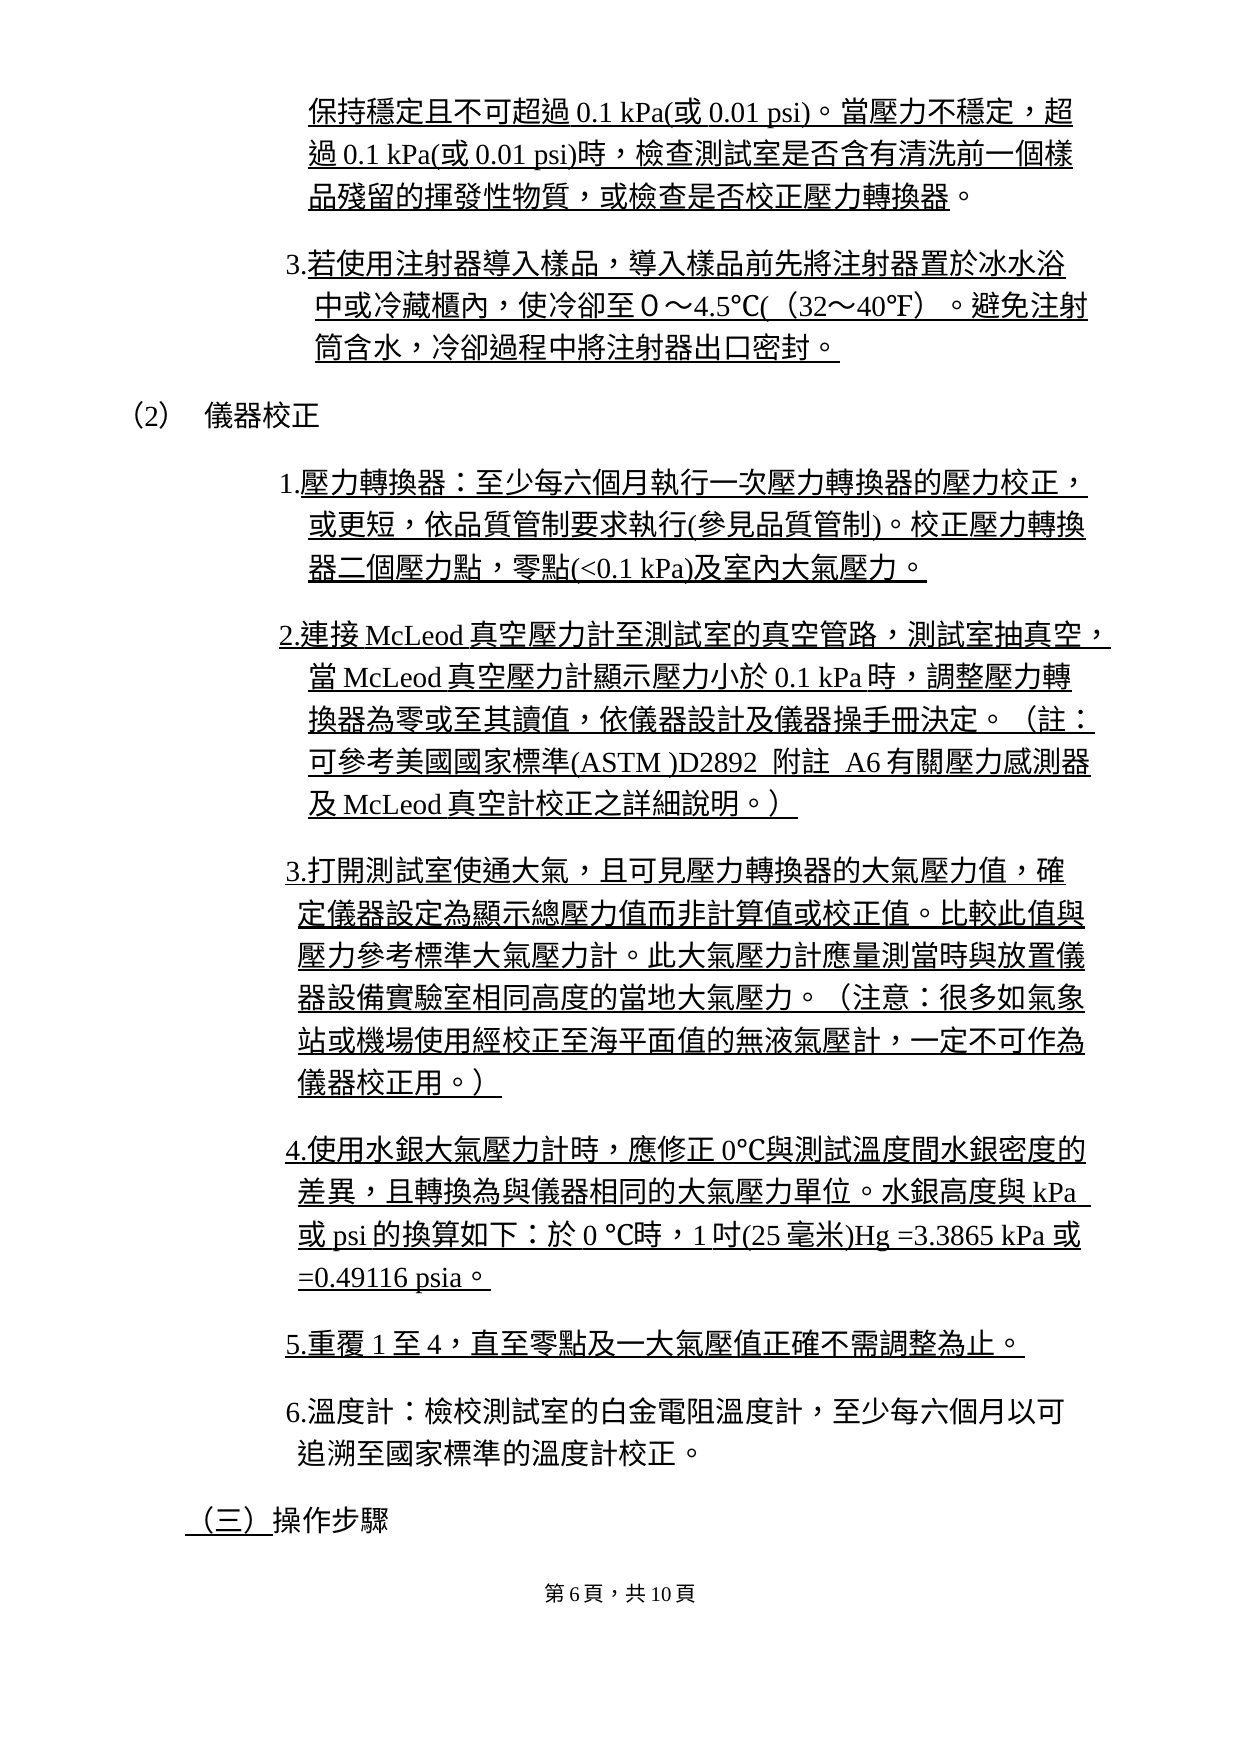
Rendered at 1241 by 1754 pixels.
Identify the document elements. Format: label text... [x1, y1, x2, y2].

text 3.打開測試室使通大氣，且可見壓力轉換器的大氣壓力值，確定儀器設定為顯示總壓力值而非計算值或校正值。比較此值與壓力參考標準大氣壓力計。此大氣壓力計應量測當時與放置儀器設備實驗室相同高度的當地大氣壓力。（注意：很多如氣象站或機場使用經校正至海平面值的無液氣壓計，一定不可作為儀器校正用。） [285, 848, 1092, 1102]
list 儀器校正 [115, 392, 1092, 435]
text （三）操作步驟 [185, 1498, 1092, 1540]
text 2.連接McLeod真空壓力計至測試室的真空管路，測試室抽真空，當McLeod真空壓力計顯示壓力小於0.1 kPa時，調整壓力轉換器為零或至其讀值，依儀器設計及儀器操手冊決定。（註：可參考美國國家標準(ASTM )D2892 附註 A6有關壓力感測器及McLeod真空計校正之詳細說明。） [279, 612, 1092, 647]
text 5.重覆1至4，直至零點及一大氣壓值正確不需調整為止。 [256, 1321, 1092, 1363]
text 保持穩定且不可超過0.1 kPa(或0.01 psi)。當壓力不穩定，超過0.1 kPa(或0.01 psi)時，檢查測試室是否含有清洗前一個樣品殘留的揮發性物質，或檢查是否校正壓力轉換器。 [279, 89, 1092, 216]
text 2.連接McLeod真空壓力計至測試室的真空管路，測試室抽真空，當McLeod真空壓力計顯示壓力小於0.1 kPa時，調整壓力轉換器為零或至其讀值，依儀器設計及儀器操手冊決定。（註：可參考美國國家標準(ASTM )D2892 附註 A6有關壓力感測器及McLeod真空計校正之詳細說明。） [279, 649, 1092, 823]
text 6.溫度計：檢校測試室的白金電阻溫度計，至少每六個月以可追溯至國家標準的溫度計校正。 [285, 1388, 1092, 1473]
text 4.使用水銀大氣壓力計時，應修正0℃與測試溫度間水銀密度的差異，且轉換為與儀器相同的大氣壓力單位。水銀高度與kPa 或psi的換算如下：於0 ℃時，1吋(25毫米)Hg =3.3865 kPa 或=0.49116 psia。 [285, 1127, 1092, 1296]
text 3.若使用注射器導入樣品，導入樣品前先將注射器置於冰水浴中或冷藏櫃內，使冷卻至０～4.5℃(（32～40℉）。避免注射筒含水，冷卻過程中將注射器出口密封。 [285, 241, 1092, 367]
text 1.壓力轉換器：至少每六個月執行一次壓力轉換器的壓力校正，或更短，依品質管制要求執行(參見品質管制)。校正壓力轉換器二個壓力點，零點(<0.1 kPa)及室內大氣壓力。 [279, 460, 1092, 587]
